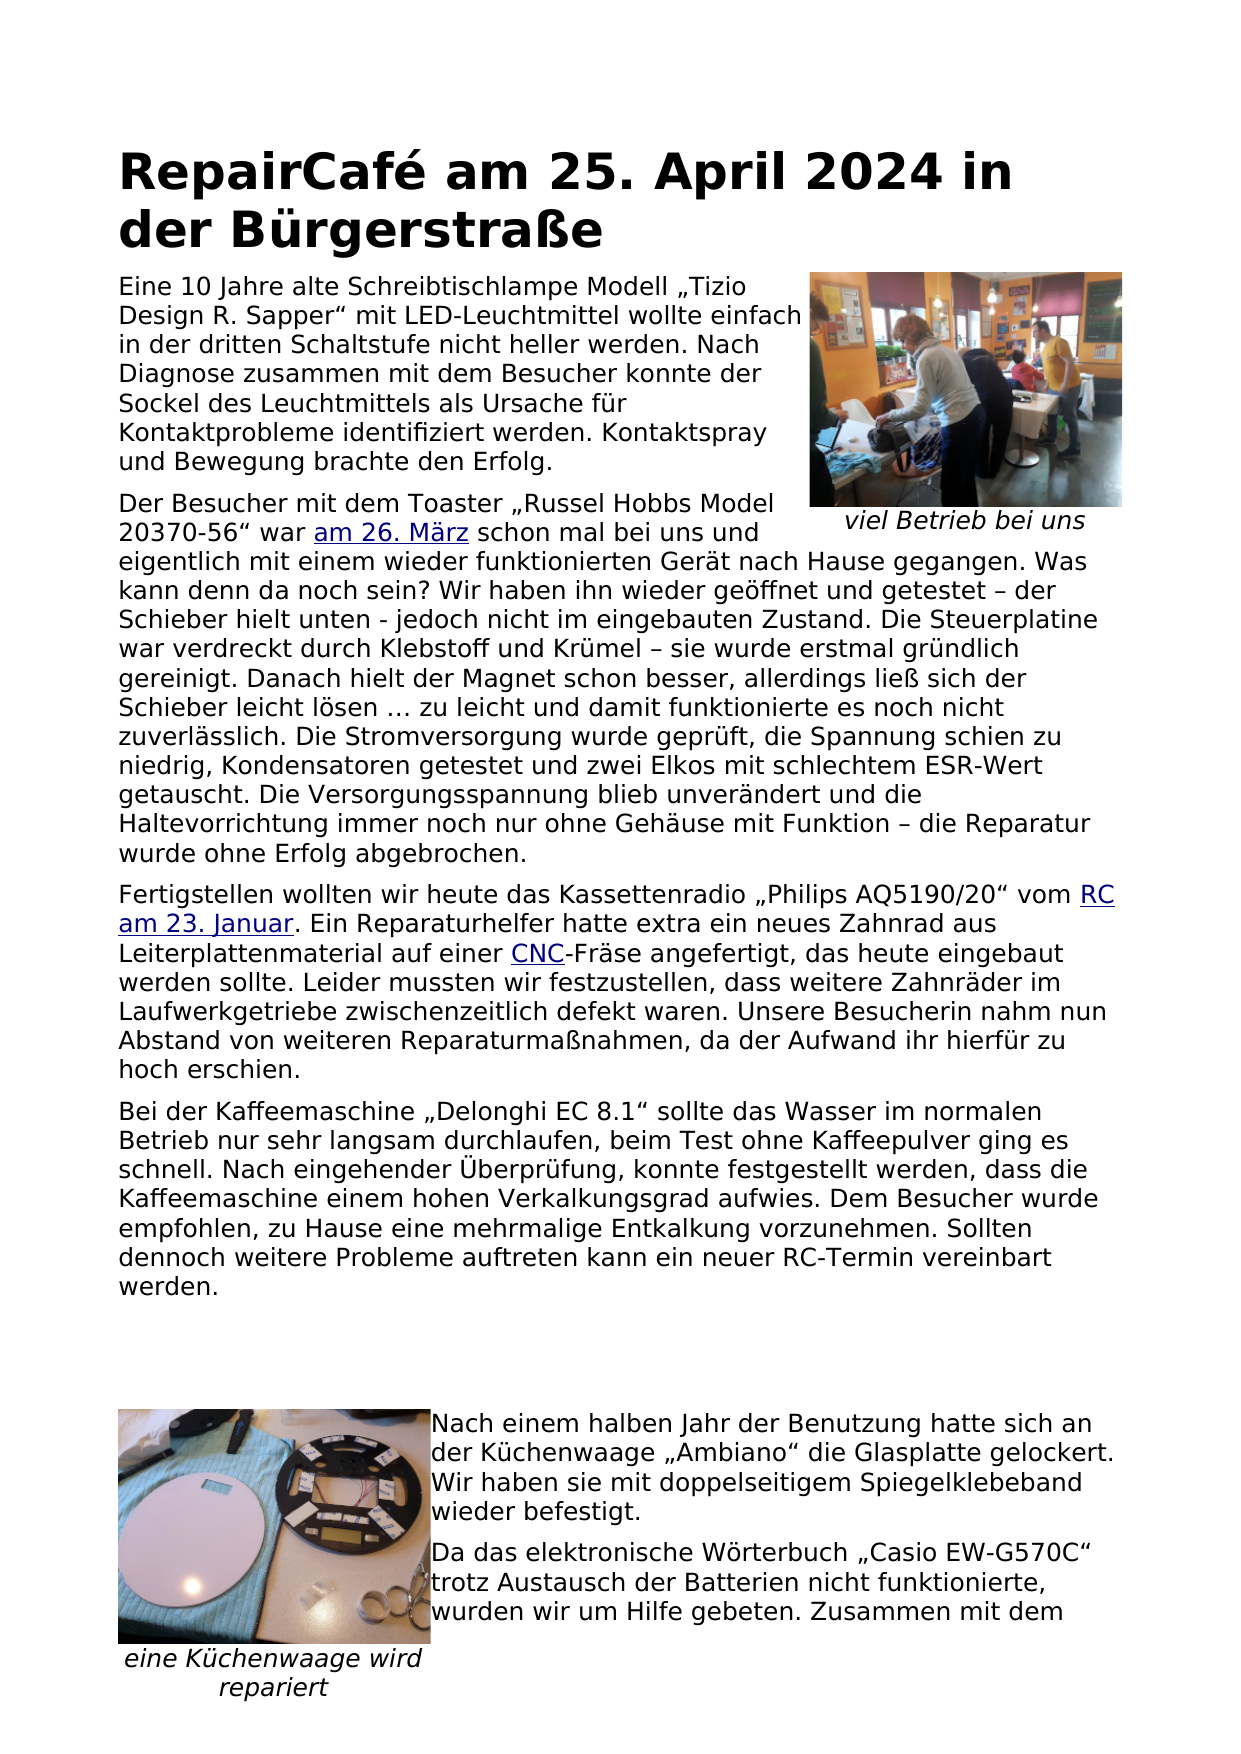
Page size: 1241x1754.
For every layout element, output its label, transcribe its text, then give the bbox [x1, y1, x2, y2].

text viel Betrieb bei uns [809, 507, 1122, 536]
text Da das elektronische Wörterbuch „Casio EW-G570C“ trotz Austausch der Batterien nicht funktionierte, wurden wir um Hilfe gebeten. Zusammen mit dem [431, 1539, 1122, 1626]
text Eine 10 Jahre alte Schreibtischlampe Modell „Tizio Design R. Sapper“ mit LED-Leuchtmittel wollte einfach in der dritten Schaltstufe nicht heller werden. Nach Diagnose zusammen mit dem Besucher konnte der Sockel des Leuchtmittels als Ursache für Kontaktprobleme identifiziert werden. Kontaktspray und Bewegung brachte den Erfolg. [118, 272, 809, 476]
picture [118, 1409, 431, 1644]
text Bei der Kaffeemaschine „Delonghi EC 8.1“ sollte das Wasser im normalen Betrieb nur sehr langsam durchlaufen, beim Test ohne Kaffeepulver ging es schnell. Nach eingehender Überprüfung, konnte festgestellt werden, dass die Kaffeemaschine einem hohen Verkalkungsgrad aufwies. Dem Besucher wurde empfohlen, zu Hause eine mehrmalige Entkalkung vorzunehmen. Sollten dennoch weitere Probleme auftreten kann ein neuer RC-Termin vereinbart werden. [118, 1097, 1122, 1301]
text Nach einem halben Jahr der Benutzung hatte sich an der Küchenwaage „Ambiano“ die Glasplatte gelockert. Wir haben sie mit doppelseitigem Spiegelklebeband wieder befestigt. [431, 1409, 1122, 1526]
picture [809, 272, 1123, 507]
text eine Küchenwaage wird repariert [118, 1644, 431, 1702]
subtitle RepairCafé am 25. April 2024 in der Bürgerstraße [118, 143, 1122, 259]
text Fertigstellen wollten wir heute das Kassettenradio „Philips AQ5190/20“ vom RC am 23. Januar. Ein Reparaturhelfer hatte extra ein neues Zahnrad aus Leiterplattenmaterial auf einer CNC-Fräse angefertigt, das heute eingebaut werden sollte. Leider mussten wir festzustellen, dass weitere Zahnräder im Laufwerkgetriebe zwischenzeitlich defekt waren. Unsere Besucherin nahm nun Abstand von weiteren Reparaturmaßnahmen, da der Aufwand ihr hierfür zu hoch erschien. [118, 880, 1122, 1084]
text Der Besucher mit dem Toaster „Russel Hobbs Model 20370-56“ war am 26. März schon mal bei uns und eigentlich mit einem wieder funktionierten Gerät nach Hause gegangen. Was kann denn da noch sein? Wir haben ihn wieder geöffnet und getestet – der Schieber hielt unten - jedoch nicht im eingebauten Zustand. Die Steuerplatine war verdreckt durch Klebstoff und Krümel – sie wurde erstmal gründlich gereinigt. Danach hielt der Magnet schon besser, allerdings ließ sich der Schieber leicht lösen … zu leicht und damit funktionierte es noch nicht zuverlässlich. Die Stromversorgung wurde geprüft, die Spannung schien zu niedrig, Kondensatoren getestet und zwei Elkos mit schlechtem ESR-Wert getauscht. Die Versorgungsspannung blieb unverändert und die Haltevorrichtung immer noch nur ohne Gehäuse mit Funktion – die Reparatur wurde ohne Erfolg abgebrochen. [118, 489, 1122, 868]
